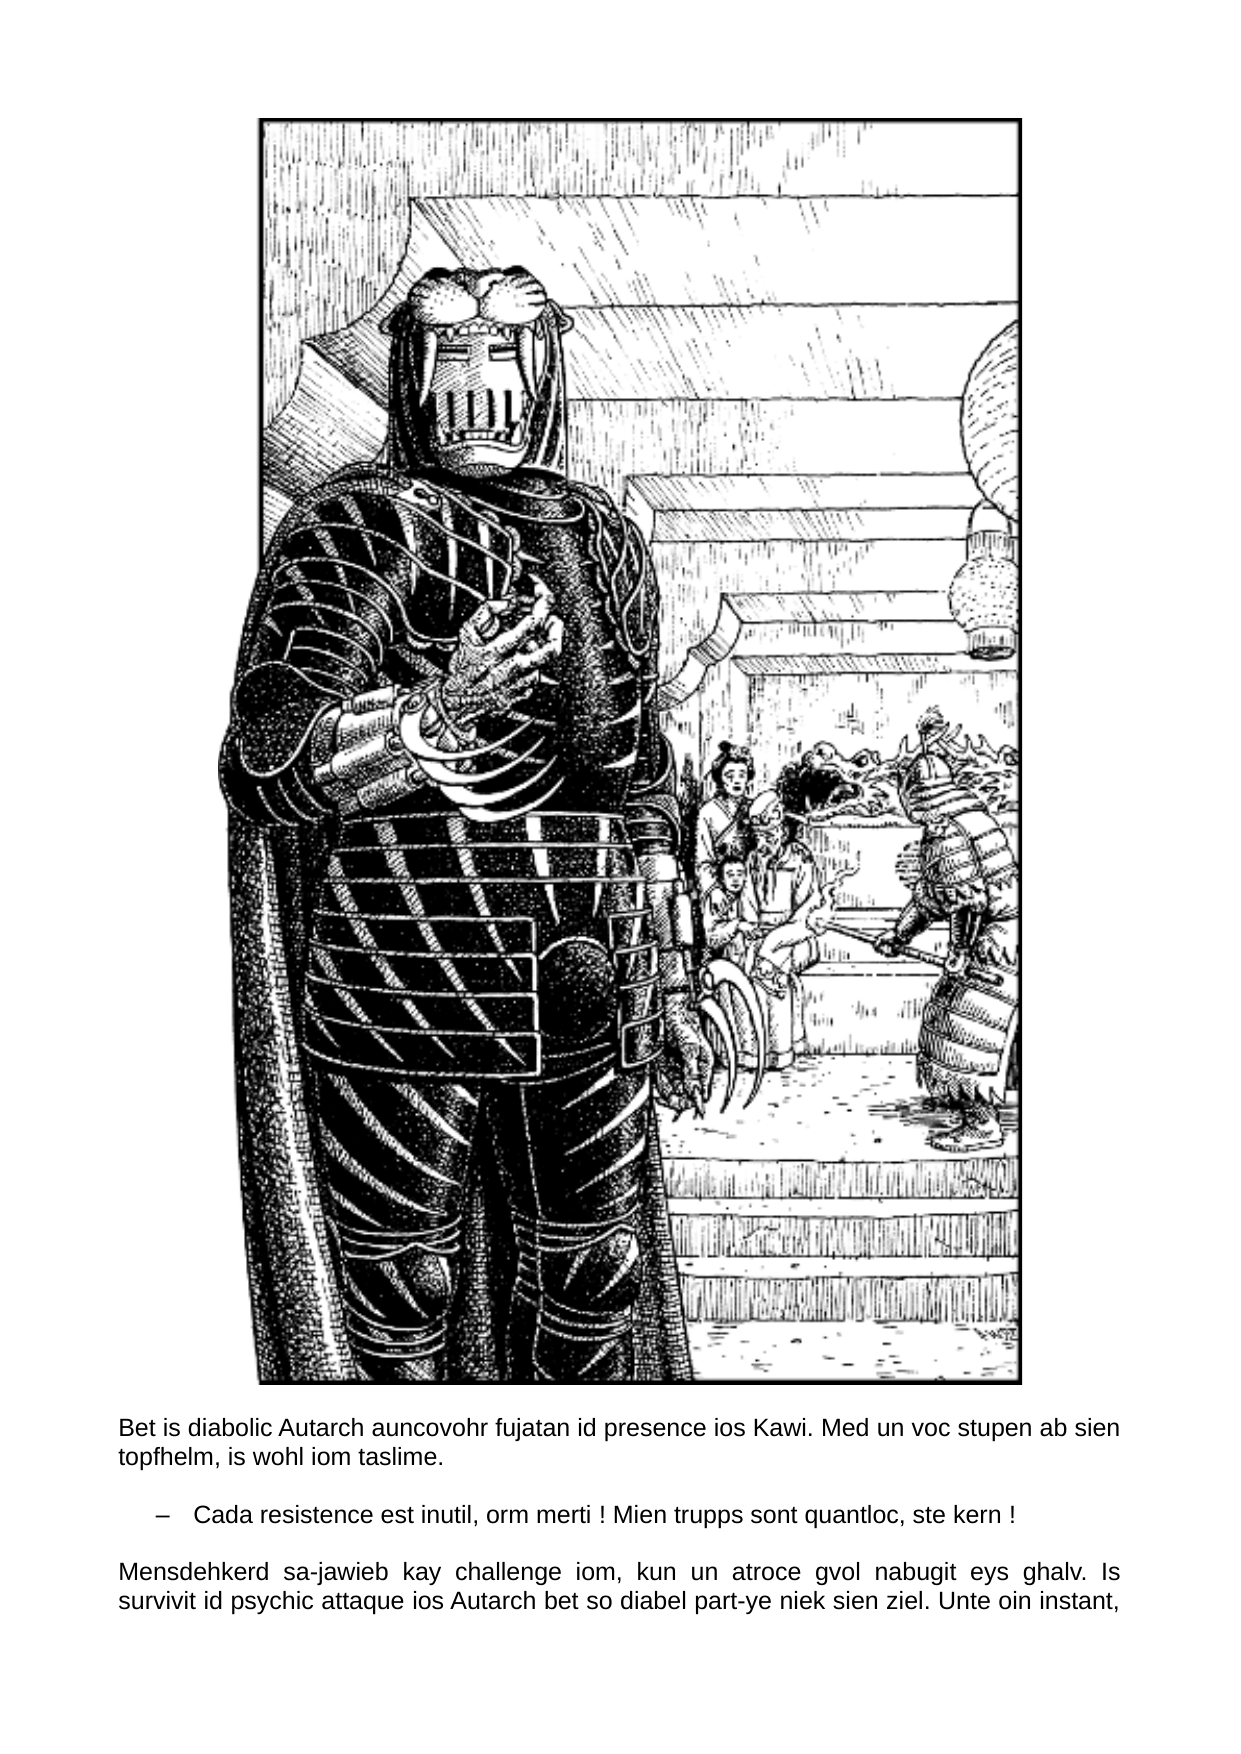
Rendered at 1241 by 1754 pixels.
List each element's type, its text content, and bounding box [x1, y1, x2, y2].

list Cada resistence est inutil, orm merti ! Mien trupps sont quantloc, ste kern ! [156, 1499, 1122, 1528]
picture [218, 118, 1023, 1385]
text Mensdehkerd sa-jawieb kay challenge iom, kun un atroce gvol nabugit eys ghalv. Is survivit id psychic attaque ios Autarch bet so diabel part-ye niek sien ziel. Unte oin instant, [118, 1557, 1122, 1615]
text Bet is diabolic Autarch auncovohr fujatan id presence ios Kawi. Med un voc stupen ab sien topfhelm, is wohl iom taslime. [118, 1413, 1122, 1471]
